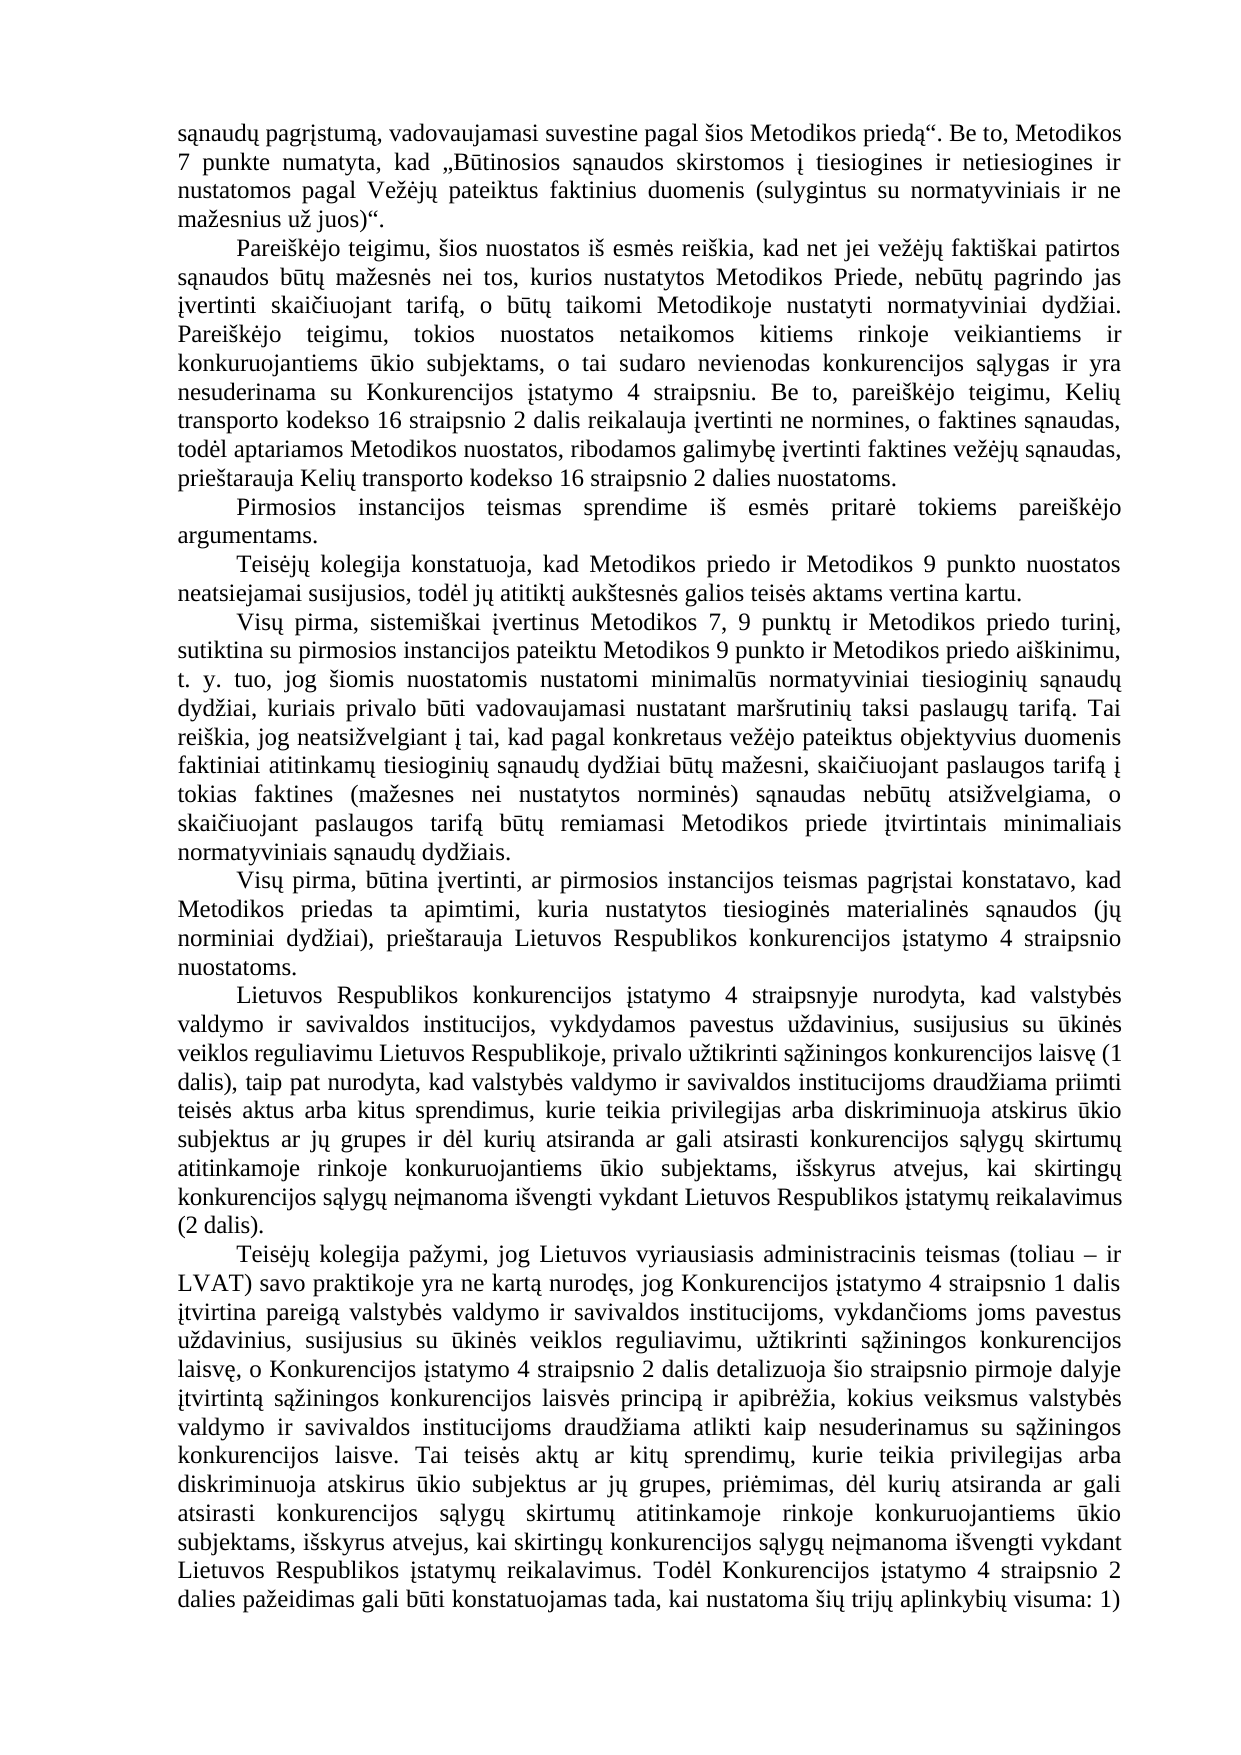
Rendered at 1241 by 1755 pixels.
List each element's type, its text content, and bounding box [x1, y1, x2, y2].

text Pirmosios instancijos teismas sprendime iš esmės pritarė tokiems pareiškėjo argumentams. [177, 492, 1122, 549]
text Teisėjų kolegija konstatuoja, kad Metodikos priedo ir Metodikos 9 punkto nuostatos neatsiejamai susijusios, todėl jų atitiktį aukštesnės galios teisės aktams vertina kartu. [177, 549, 1122, 607]
text Teisėjų kolegija pažymi, jog Lietuvos vyriausiasis administracinis teismas (toliau – ir LVAT) savo praktikoje yra ne kartą nurodęs, jog Konkurencijos įstatymo 4 straipsnio 1 dalis įtvirtina pareigą valstybės valdymo ir savivaldos institucijoms, vykdančioms joms pavestus uždavinius, susijusius su ūkinės veiklos reguliavimu, užtikrinti sąžiningos konkurencijos laisvę, o Konkurencijos įstatymo 4 straipsnio 2 dalis detalizuoja šio straipsnio pirmoje dalyje įtvirtintą sąžiningos konkurencijos laisvės principą ir apibrėžia, kokius veiksmus valstybės valdymo ir savivaldos institucijoms draudžiama atlikti kaip nesuderinamus su sąžiningos konkurencijos laisve. Tai teisės aktų ar kitų sprendimų, kurie teikia privilegijas arba diskriminuoja atskirus ūkio subjektus ar jų grupes, priėmimas, dėl kurių atsiranda ar gali atsirasti konkurencijos sąlygų skirtumų atitinkamoje rinkoje konkuruojantiems ūkio subjektams, išskyrus atvejus, kai skirtingų konkurencijos sąlygų neįmanoma išvengti vykdant Lietuvos Respublikos įstatymų reikalavimus. Todėl Konkurencijos įstatymo 4 straipsnio 2 dalies pažeidimas gali būti konstatuojamas tada, kai nustatoma šių trijų aplinkybių visuma: 1) [177, 1239, 1122, 1613]
text Visų pirma, sistemiškai įvertinus Metodikos 7, 9 punktų ir Metodikos priedo turinį, sutiktina su pirmosios instancijos pateiktu Metodikos 9 punkto ir Metodikos priedo aiškinimu, t. y. tuo, jog šiomis nuostatomis nustatomi minimalūs normatyviniai tiesioginių sąnaudų dydžiai, kuriais privalo būti vadovaujamasi nustatant maršrutinių taksi paslaugų tarifą. Tai reiškia, jog neatsižvelgiant į tai, kad pagal konkretaus vežėjo pateiktus objektyvius duomenis faktiniai atitinkamų tiesioginių sąnaudų dydžiai būtų mažesni, skaičiuojant paslaugos tarifą į tokias faktines (mažesnes nei nustatytos norminės) sąnaudas nebūtų atsižvelgiama, o skaičiuojant paslaugos tarifą būtų remiamasi Metodikos priede įtvirtintais minimaliais normatyviniais sąnaudų dydžiais. [177, 607, 1122, 866]
text sąnaudų pagrįstumą, vadovaujamasi suvestine pagal šios Metodikos priedą“. Be to, Metodikos 7 punkte numatyta, kad „Būtinosios sąnaudos skirstomos į tiesiogines ir netiesiogines ir nustatomos pagal Vežėjų pateiktus faktinius duomenis (sulygintus su normatyviniais ir ne mažesnius už juos)“. [177, 118, 1122, 233]
text Visų pirma, būtina įvertinti, ar pirmosios instancijos teismas pagrįstai konstatavo, kad Metodikos priedas ta apimtimi, kuria nustatytos tiesioginės materialinės sąnaudos (jų norminiai dydžiai), prieštarauja Lietuvos Respublikos konkurencijos įstatymo 4 straipsnio nuostatoms. [177, 866, 1122, 981]
text Lietuvos Respublikos konkurencijos įstatymo 4 straipsnyje nurodyta, kad valstybės valdymo ir savivaldos institucijos, vykdydamos pavestus uždavinius, susijusius su ūkinės veiklos reguliavimu Lietuvos Respublikoje, privalo užtikrinti sąžiningos konkurencijos laisvę (1 dalis), taip pat nurodyta, kad valstybės valdymo ir savivaldos institucijoms draudžiama priimti teisės aktus arba kitus sprendimus, kurie teikia privilegijas arba diskriminuoja atskirus ūkio subjektus ar jų grupes ir dėl kurių atsiranda ar gali atsirasti konkurencijos sąlygų skirtumų atitinkamoje rinkoje konkuruojantiems ūkio subjektams, išskyrus atvejus, kai skirtingų konkurencijos sąlygų neįmanoma išvengti vykdant Lietuvos Respublikos įstatymų reikalavimus (2 dalis). [177, 981, 1122, 1239]
text Pareiškėjo teigimu, šios nuostatos iš esmės reiškia, kad net jei vežėjų faktiškai patirtos sąnaudos būtų mažesnės nei tos, kurios nustatytos Metodikos Priede, nebūtų pagrindo jas įvertinti skaičiuojant tarifą, o būtų taikomi Metodikoje nustatyti normatyviniai dydžiai. Pareiškėjo teigimu, tokios nuostatos netaikomos kitiems rinkoje veikiantiems ir konkuruojantiems ūkio subjektams, o tai sudaro nevienodas konkurencijos sąlygas ir yra nesuderinama su Konkurencijos įstatymo 4 straipsniu. Be to, pareiškėjo teigimu, Kelių transporto kodekso 16 straipsnio 2 dalis reikalauja įvertinti ne normines, o faktines sąnaudas, todėl aptariamos Metodikos nuostatos, ribodamos galimybę įvertinti faktines vežėjų sąnaudas, prieštarauja Kelių transporto kodekso 16 straipsnio 2 dalies nuostatoms. [177, 233, 1122, 492]
